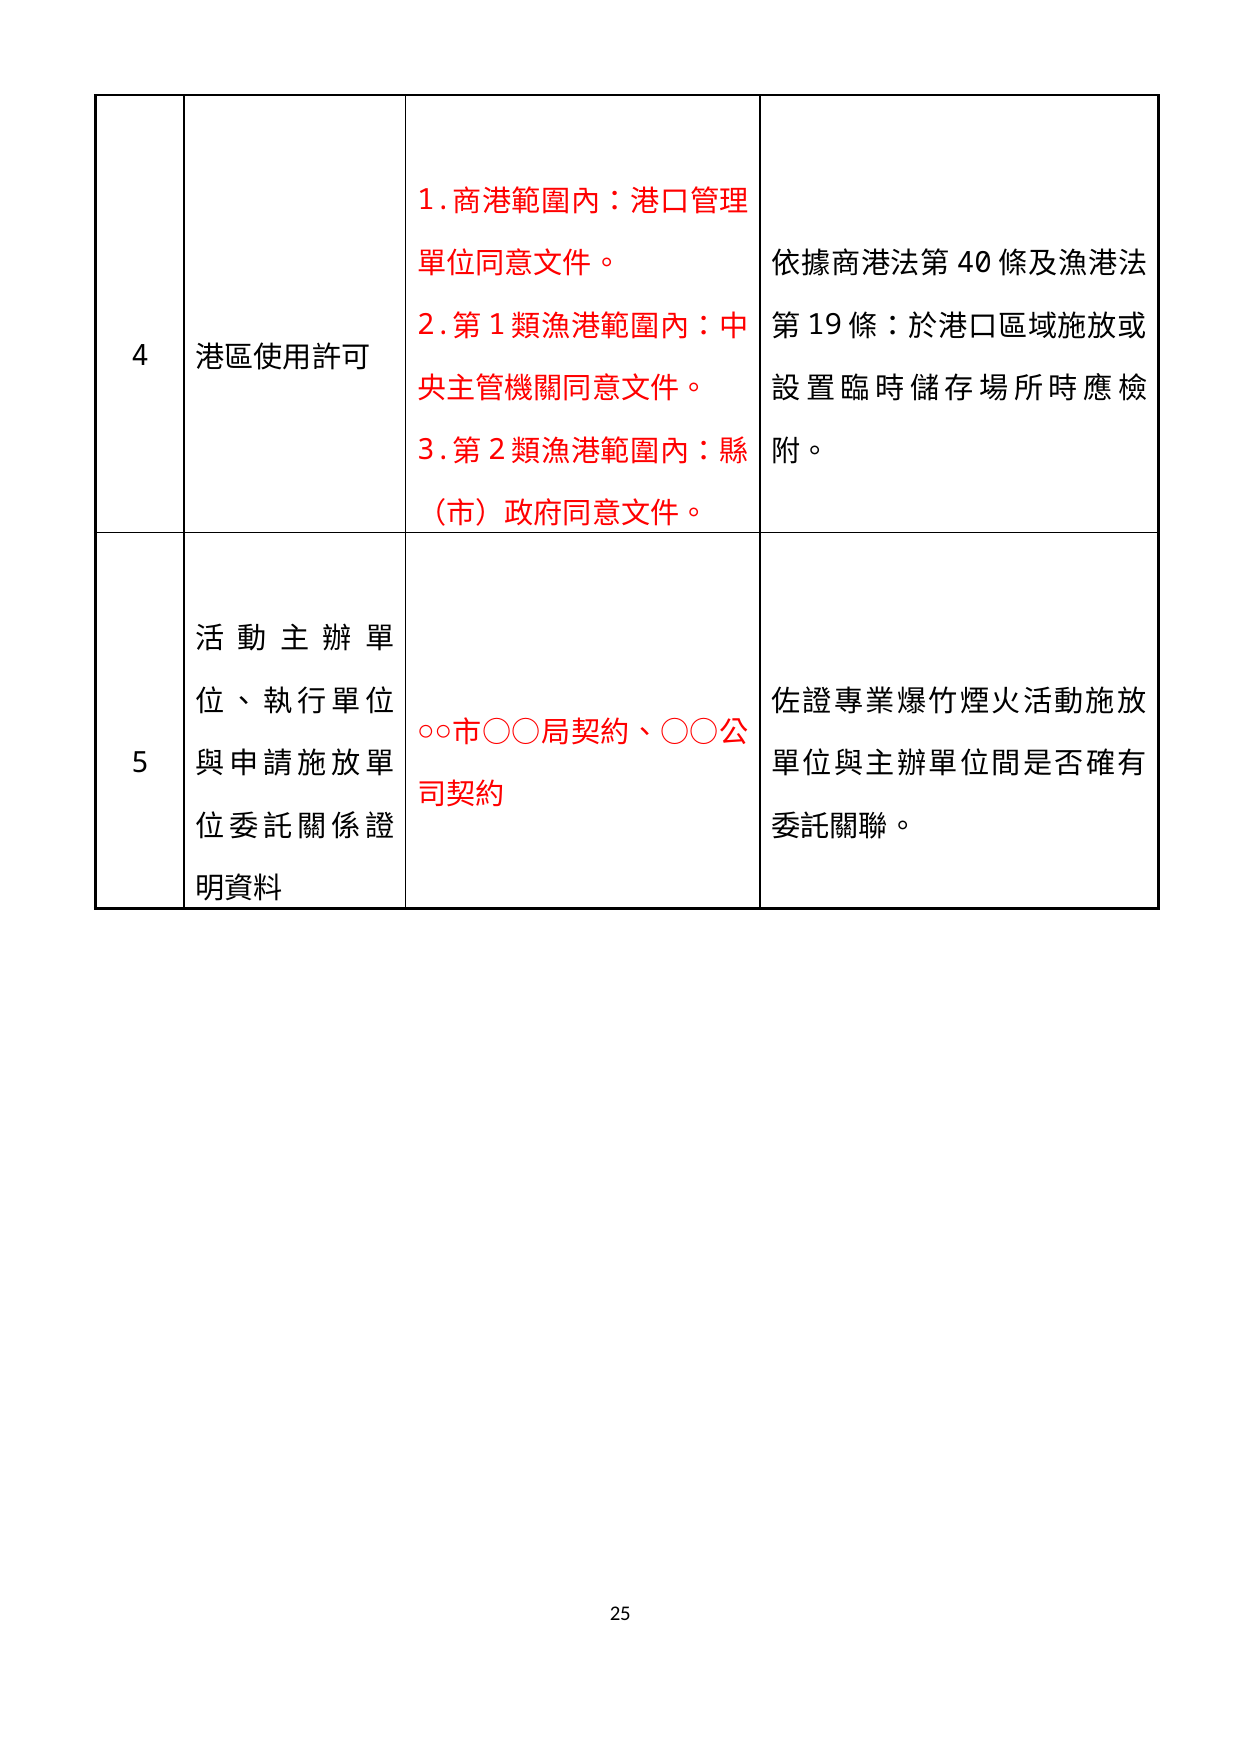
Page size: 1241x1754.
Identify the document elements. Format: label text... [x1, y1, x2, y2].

table_cell 佐證專業爆竹煙火活動施放單位與主辦單位間是否確有委託關聯。 [761, 533, 1157, 907]
table_cell 依據商港法第40條及漁港法第19條：於港口區域施放或設置臨時儲存場所時應檢附。 [761, 96, 1157, 532]
table_cell 港區使用許可 [185, 96, 405, 532]
table_cell 活動主辦單位、執行單位與申請施放單位委託關係證明資料 [185, 533, 405, 907]
table_cell 1.商港範圍內：港口管理單位同意文件。 2.第1類漁港範圍內：中央主管機關同意文件。 3.第2類漁港範圍內：縣（市）政府同意文件。 [406, 96, 759, 532]
table_cell ○○市○○局契約、○○公司契約 [406, 533, 759, 907]
table_cell 4 [97, 96, 183, 532]
table_cell 5 [97, 533, 183, 907]
